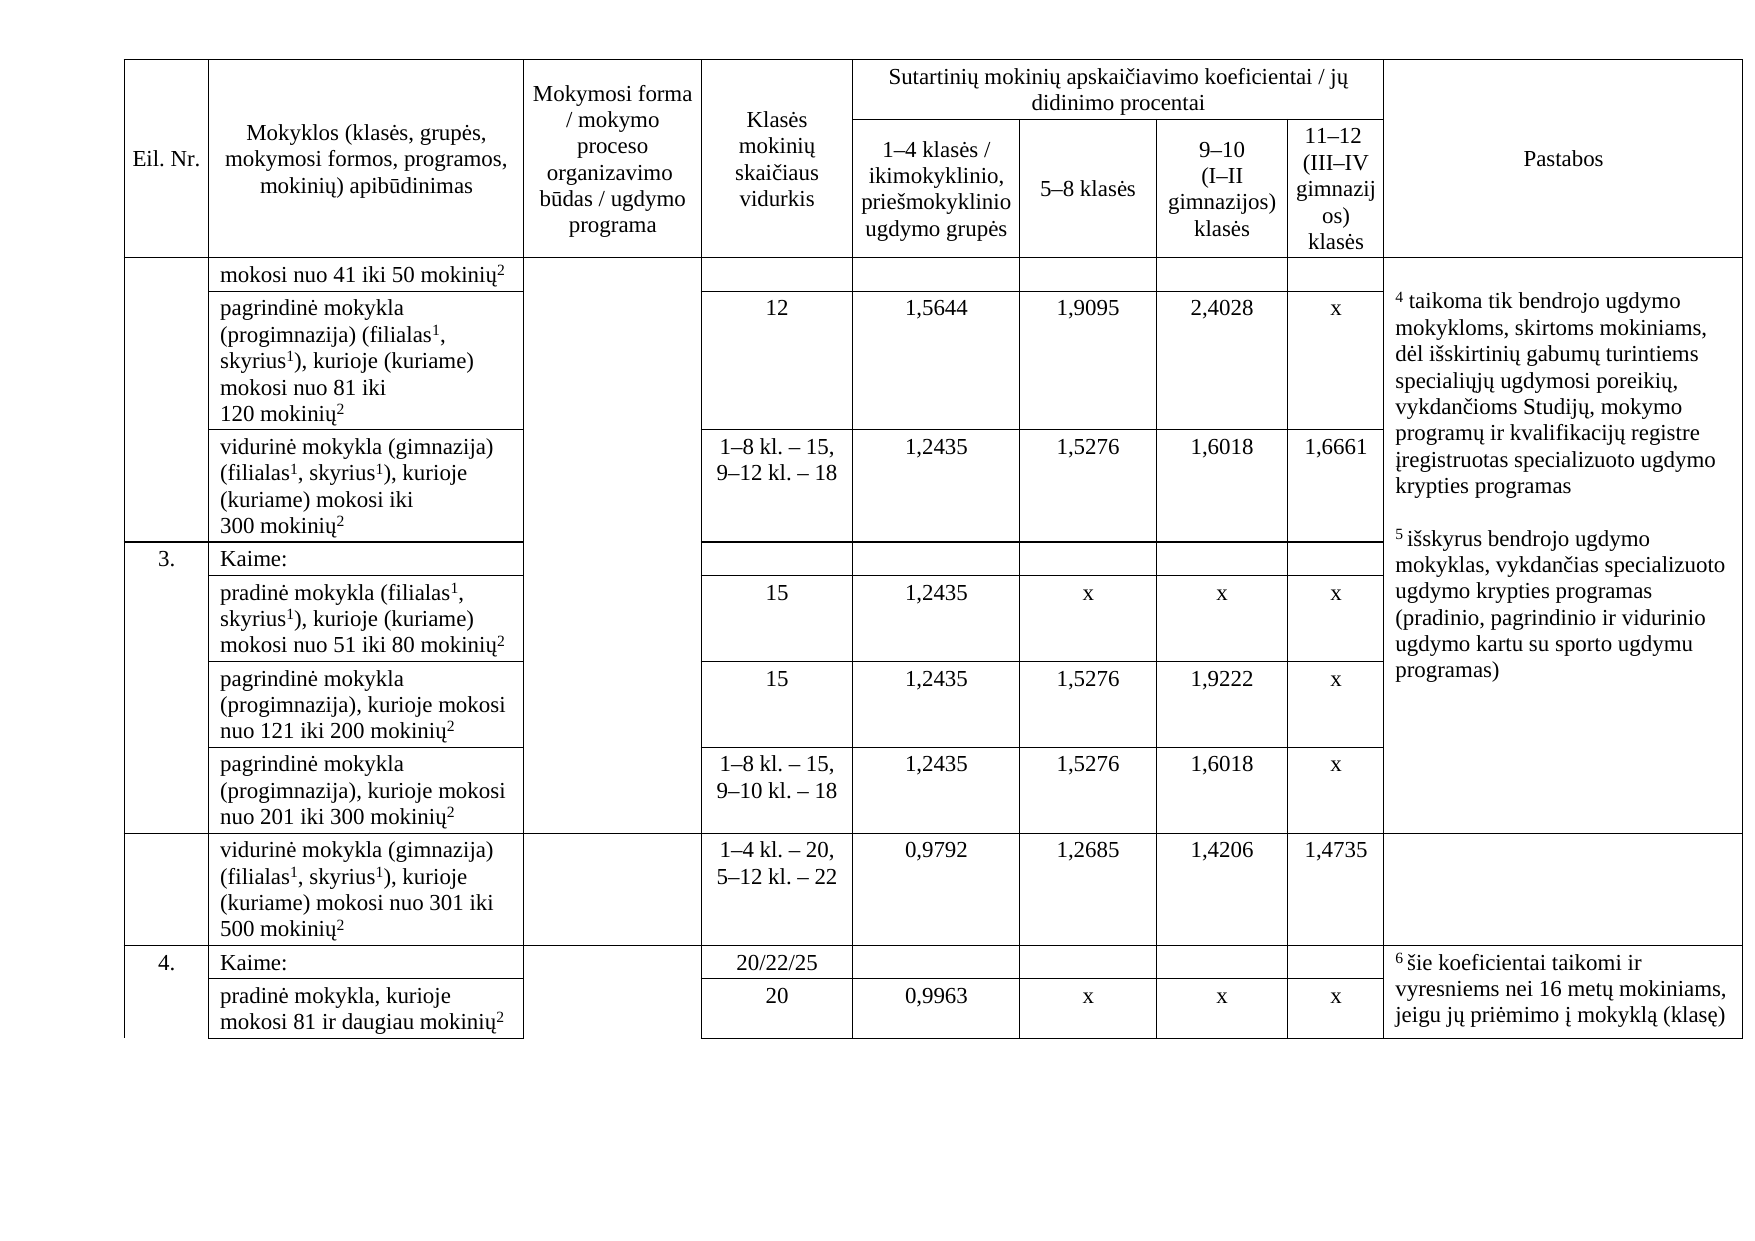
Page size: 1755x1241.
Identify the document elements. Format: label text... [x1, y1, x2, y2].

table_cell x [1157, 576, 1287, 661]
table_cell 1,5644 [853, 292, 1019, 429]
table_cell 0,9792 [853, 834, 1019, 945]
table_cell [1157, 543, 1287, 575]
table_cell 4 taikoma tik bendrojo ugdymo mokykloms, skirtoms mokiniams, dėl išskirtinių gabumų turintiems specialiųjų ugdymosi poreikių, vykdančioms Studijų, mokymo programų ir kvalifikacijų registre įregistruotas specializuoto ugdymo krypties programas 5 išskyrus bendrojo ugdymo mokyklas, vykdančias specializuoto ugdymo krypties programas (pradinio, pagrindinio ir vidurinio ugdymo kartu su sporto ugdymu programas) [1384, 258, 1742, 832]
table_cell 1,2435 [853, 576, 1019, 661]
table_cell [524, 661, 701, 747]
table_cell [853, 258, 1019, 291]
table_cell 20/22/25 [702, 946, 852, 978]
table_cell 11–12 (III–IV gimnazijos) klasės [1288, 120, 1383, 257]
table_cell 15 [702, 662, 852, 747]
table_cell [1384, 834, 1742, 945]
table_cell [524, 541, 701, 575]
table_header Mokyklos (klasės, grupės, mokymosi formos, programos, mokinių) apibūdinimas [209, 60, 523, 257]
table_header Pastabos [1384, 60, 1742, 257]
table_header Sutartinių mokinių apskaičiavimo koeficientai / jų didinimo procentai [853, 60, 1383, 119]
table_cell [1288, 946, 1383, 978]
table_cell [853, 946, 1019, 978]
table_cell 4. [125, 946, 208, 978]
table_cell [1020, 258, 1156, 291]
table_cell 12 [702, 292, 852, 429]
table_cell 1,2435 [853, 430, 1019, 541]
table_cell [524, 747, 701, 832]
table_cell 1,2435 [853, 662, 1019, 747]
table_cell 1,6018 [1157, 748, 1287, 832]
table_cell x [1157, 979, 1287, 1038]
table_cell vidurinė mokykla (gimnazija) (filialas1, skyrius1), kurioje (kuriame) mokosi iki 300 mokinių2 [209, 430, 523, 541]
table_cell [125, 834, 208, 945]
table_cell 5–8 klasės [1020, 120, 1156, 257]
table_cell 1,2685 [1020, 834, 1156, 945]
table_cell 1,6661 [1288, 430, 1383, 541]
table_cell x [1020, 979, 1156, 1038]
table_cell 1,9222 [1157, 662, 1287, 747]
table_cell 9–10 (I–II gimnazijos) klasės [1157, 120, 1287, 257]
table_cell [125, 291, 208, 429]
table_cell 6 šie koeficientai taikomi ir vyresniems nei 16 metų mokiniams, jeigu jų priėmimo į mokyklą (klasę) [1384, 946, 1742, 1038]
table_cell [524, 258, 701, 291]
table_cell x [1288, 748, 1383, 832]
table_cell [524, 978, 701, 1038]
table_cell [1020, 946, 1156, 978]
table_cell [1020, 543, 1156, 575]
table_cell 0,9963 [853, 979, 1019, 1038]
table_cell [702, 543, 852, 575]
table_cell 1,4735 [1288, 834, 1383, 945]
table_cell 3. [125, 543, 208, 832]
table_cell Kaime: [209, 946, 523, 978]
table_cell 1,4206 [1157, 834, 1287, 945]
table_cell 1,6018 [1157, 430, 1287, 541]
table_cell [702, 258, 852, 291]
table_cell 1–8 kl. – 15, 9–10 kl. – 18 [702, 748, 852, 832]
table_cell 15 [702, 576, 852, 661]
table_cell pradinė mokykla (filialas1, skyrius1), kurioje (kuriame) mokosi nuo 51 iki 80 mokinių2 [209, 576, 523, 661]
table_header Eil. Nr. [125, 60, 208, 257]
table_cell pagrindinė mokykla (progimnazija) (filialas1, skyrius1), kurioje (kuriame) mokosi nuo 81 iki 120 mokinių2 [209, 292, 523, 429]
table_cell [524, 291, 701, 429]
table_cell [1157, 258, 1287, 291]
table_cell x [1288, 662, 1383, 747]
table_cell [125, 429, 208, 541]
table_header Klasės mokinių skaičiaus vidurkis [702, 60, 852, 257]
table_cell [125, 258, 208, 291]
table_cell [524, 575, 701, 661]
table_header Mokymosi forma / mokymo proceso organizavimo būdas / ugdymo programa [524, 60, 701, 257]
table_cell x [1020, 576, 1156, 661]
table_cell 1–4 kl. – 20, 5–12 kl. – 22 [702, 834, 852, 945]
table_cell mokosi nuo 41 iki 50 mokinių2 [209, 258, 523, 291]
table_cell pagrindinė mokykla (progimnazija), kurioje mokosi nuo 201 iki 300 mokinių2 [209, 748, 523, 832]
table_cell x [1288, 292, 1383, 429]
table_cell 1–4 klasės / ikimokyklinio, priešmokyklinio ugdymo grupės [853, 120, 1019, 257]
table_cell [125, 978, 208, 1038]
table_cell 2,4028 [1157, 292, 1287, 429]
table_cell 1,2435 [853, 748, 1019, 832]
table_cell 1,5276 [1020, 748, 1156, 832]
table_cell Kaime: [209, 543, 523, 575]
table_cell 1,5276 [1020, 430, 1156, 541]
table_cell [524, 834, 701, 945]
table_cell pagrindinė mokykla (progimnazija), kurioje mokosi nuo 121 iki 200 mokinių2 [209, 662, 523, 747]
table_cell 20 [702, 979, 852, 1038]
table_cell 1,5276 [1020, 662, 1156, 747]
table_cell vidurinė mokykla (gimnazija) (filialas1, skyrius1), kurioje (kuriame) mokosi nuo 301 iki 500 mokinių2 [209, 834, 523, 945]
table_cell [524, 946, 701, 978]
table_cell 1,9095 [1020, 292, 1156, 429]
table_cell pradinė mokykla, kurioje mokosi 81 ir daugiau mokinių2 [209, 979, 523, 1038]
table_cell [853, 543, 1019, 575]
table_cell [1157, 946, 1287, 978]
table_cell 1–8 kl. – 15, 9–12 kl. – 18 [702, 430, 852, 541]
table_cell x [1288, 979, 1383, 1038]
table_cell x [1288, 576, 1383, 661]
table_cell [524, 429, 701, 541]
table_cell [1288, 258, 1383, 291]
table_cell [1288, 543, 1383, 575]
